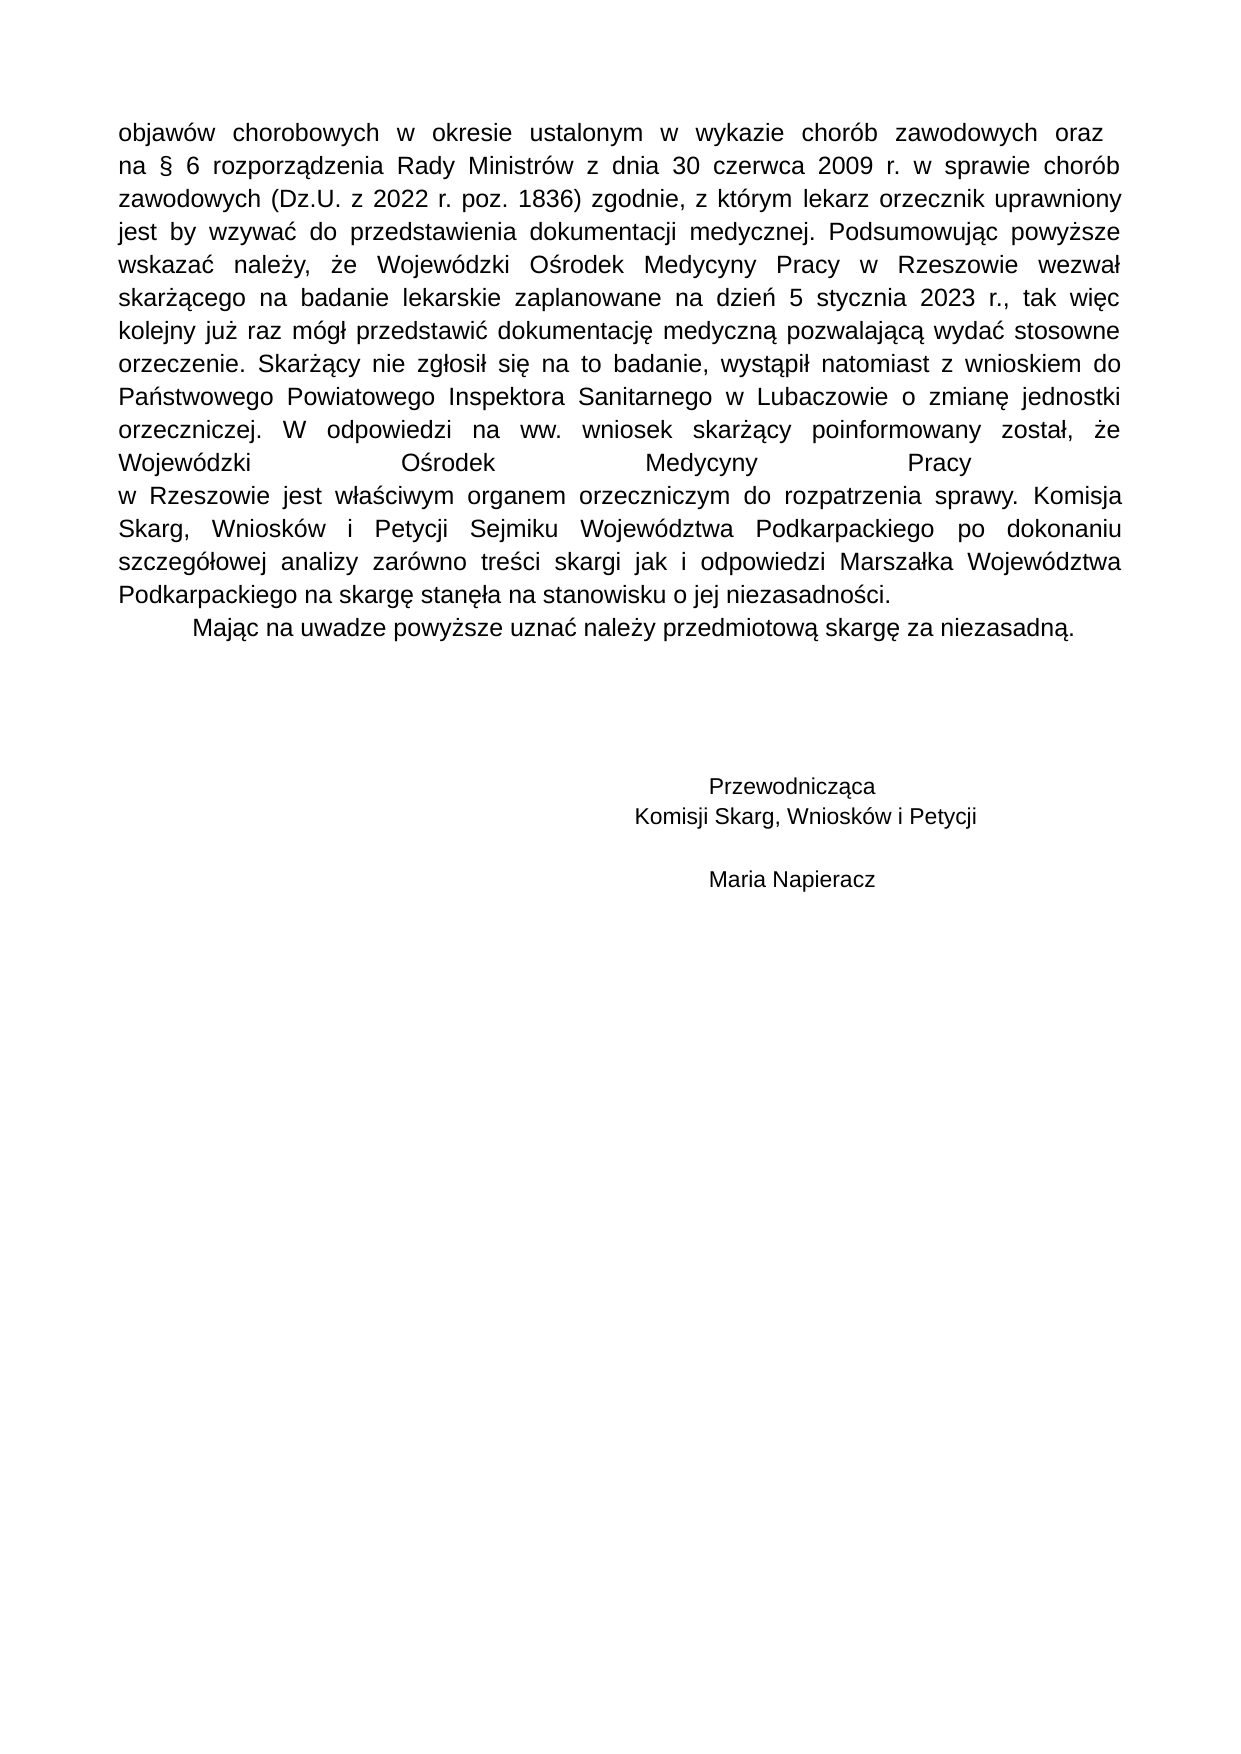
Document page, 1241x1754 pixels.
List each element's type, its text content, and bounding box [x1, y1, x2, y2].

text Maria Napieracz [634, 866, 1122, 892]
text Mając na uwadze powyższe uznać należy przedmiotową skargę za niezasadną. [118, 613, 1122, 642]
text Przewodnicząca Komisji Skarg, Wniosków i Petycji [634, 773, 1122, 829]
text objawów chorobowych w okresie ustalonym w wykazie chorób zawodowych oraz na § 6 rozporządzenia Rady Ministrów z dnia 30 czerwca 2009 r. w sprawie chorób zawodowych (Dz.U. z 2022 r. poz. 1836) zgodnie, z którym lekarz orzecznik uprawniony jest by wzywać do przedstawienia dokumentacji medycznej. Podsumowując powyższe wskazać należy, że Wojewódzki Ośrodek Medycyny Pracy w Rzeszowie wezwał skarżącego na badanie lekarskie zaplanowane na dzień 5 stycznia 2023 r., tak więc kolejny już raz mógł przedstawić dokumentację medyczną pozwalającą wydać stosowne orzeczenie. Skarżący nie zgłosił się na to badanie, wystąpił natomiast z wnioskiem do Państwowego Powiatowego Inspektora Sanitarnego w Lubaczowie o zmianę jednostki orzeczniczej. W odpowiedzi na ww. wniosek skarżący poinformowany został, że Wojewódzki Ośrodek Medycyny Pracy w Rzeszowie jest właściwym organem orzeczniczym do rozpatrzenia sprawy. Komisja Skarg, Wniosków i Petycji Sejmiku Województwa Podkarpackiego po dokonaniu szczegółowej analizy zarówno treści skargi jak i odpowiedzi Marszałka Województwa Podkarpackiego na skargę stanęła na stanowisku o jej niezasadności. [118, 118, 1122, 609]
